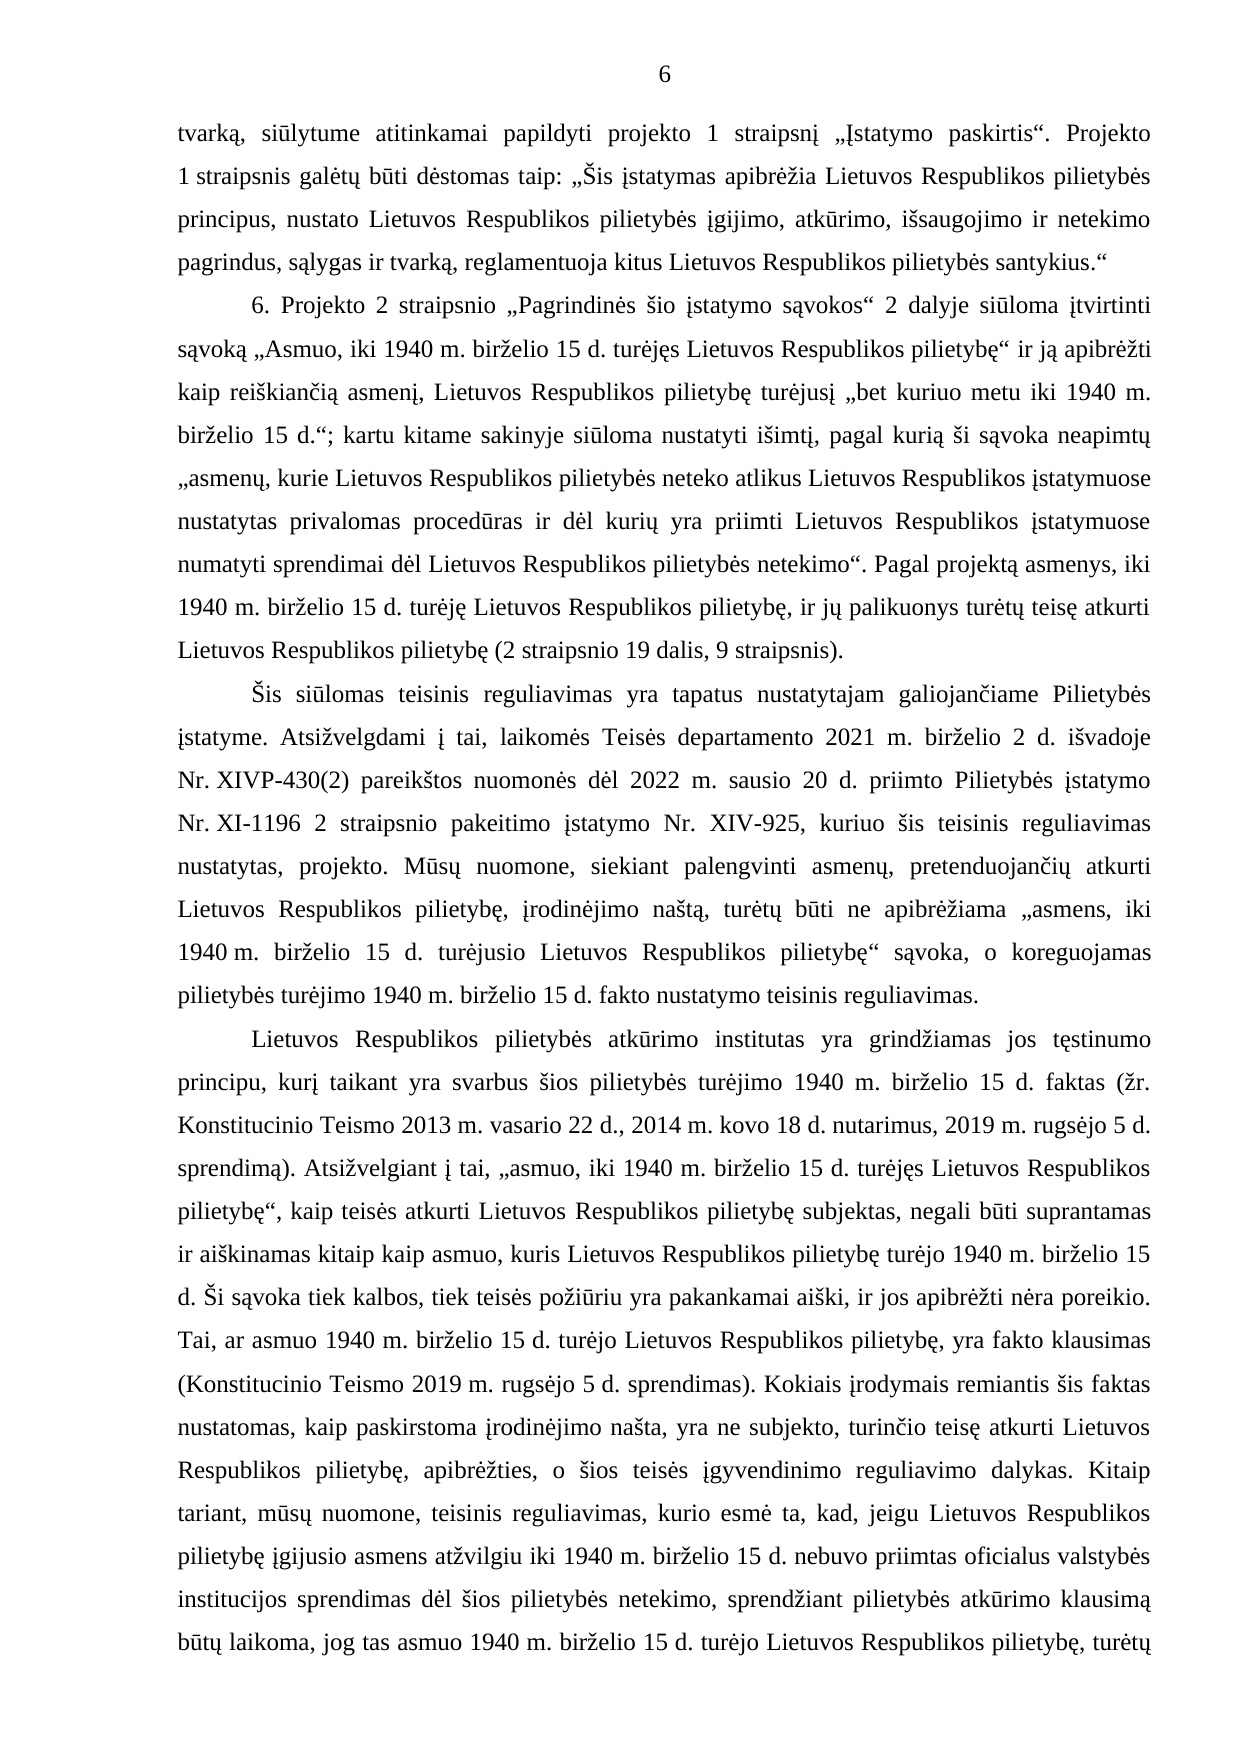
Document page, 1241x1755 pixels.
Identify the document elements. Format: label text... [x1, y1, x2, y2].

list tvarką, siūlytume atitinkamai papildyti projekto 1 straipsnį „Įstatymo paskirtis“. Projekto 1 straipsnis galėtų būti dėstomas taip: „Šis įstatymas apibrėžia Lietuvos Respublikos pilietybės principus, nustato Lietuvos Respublikos pilietybės įgijimo, atkūrimo, išsaugojimo ir netekimo pagrindus, sąlygas ir tvarką, reglamentuoja kitus Lietuvos Respublikos pilietybės santykius.“ [177, 118, 1152, 276]
list Projekto 2 straipsnio „Pagrindinės šio įstatymo sąvokos“ 2 dalyje siūloma įtvirtinti sąvoką „Asmuo, iki 1940 m. birželio 15 d. turėjęs Lietuvos Respublikos pilietybę“ ir ją apibrėžti kaip reiškiančią asmenį, Lietuvos Respublikos pilietybę turėjusį „bet kuriuo metu iki 1940 m. birželio 15 d.“; kartu kitame sakinyje siūloma nustatyti išimtį, pagal kurią ši sąvoka neapimtų „asmenų, kurie Lietuvos Respublikos pilietybės neteko atlikus Lietuvos Respublikos įstatymuose nustatytas privalomas procedūras ir dėl kurių yra priimti Lietuvos Respublikos įstatymuose numatyti sprendimai dėl Lietuvos Respublikos pilietybės netekimo“. Pagal projektą asmenys, iki 1940 m. birželio 15 d. turėję Lietuvos Respublikos pilietybę, ir jų palikuonys turėtų teisę atkurti Lietuvos Respublikos pilietybę (2 straipsnio 19 dalis, 9 straipsnis). [177, 291, 1152, 664]
text Šis siūlomas teisinis reguliavimas yra tapatus nustatytajam galiojančiame Pilietybės įstatyme. Atsižvelgdami į tai, laikomės Teisės departamento 2021 m. birželio 2 d. išvadoje Nr. XIVP-430(2) pareikštos nuomonės dėl 2022 m. sausio 20 d. priimto Pilietybės įstatymo Nr. XI-1196 2 straipsnio pakeitimo įstatymo Nr. XIV-925, kuriuo šis teisinis reguliavimas nustatytas, projekto. Mūsų nuomone, siekiant palengvinti asmenų, pretenduojančių atkurti Lietuvos Respublikos pilietybę, įrodinėjimo naštą, turėtų būti ne apibrėžiama „asmens, iki 1940 m. birželio 15 d. turėjusio Lietuvos Respublikos pilietybę“ sąvoka, o koreguojamas pilietybės turėjimo 1940 m. birželio 15 d. fakto nustatymo teisinis reguliavimas. [177, 679, 1152, 1009]
text Lietuvos Respublikos pilietybės atkūrimo institutas yra grindžiamas jos tęstinumo principu, kurį taikant yra svarbus šios pilietybės turėjimo 1940 m. birželio 15 d. faktas (žr. Konstitucinio Teismo 2013 m. vasario 22 d., 2014 m. kovo 18 d. nutarimus, 2019 m. rugsėjo 5 d. sprendimą). Atsižvelgiant į tai, „asmuo, iki 1940 m. birželio 15 d. turėjęs Lietuvos Respublikos pilietybę“, kaip teisės atkurti Lietuvos Respublikos pilietybę subjektas, negali būti suprantamas ir aiškinamas kitaip kaip asmuo, kuris Lietuvos Respublikos pilietybę turėjo 1940 m. birželio 15 d. Ši sąvoka tiek kalbos, tiek teisės požiūriu yra pakankamai aiški, ir jos apibrėžti nėra poreikio. Tai, ar asmuo 1940 m. birželio 15 d. turėjo Lietuvos Respublikos pilietybę, yra fakto klausimas (Konstitucinio Teismo 2019 m. rugsėjo 5 d. sprendimas). Kokiais įrodymais remiantis šis faktas nustatomas, kaip paskirstoma įrodinėjimo našta, yra ne subjekto, turinčio teisę atkurti Lietuvos Respublikos pilietybę, apibrėžties, o šios teisės įgyvendinimo reguliavimo dalykas. Kitaip tariant, mūsų nuomone, teisinis reguliavimas, kurio esmė ta, kad, jeigu Lietuvos Respublikos pilietybę įgijusio asmens atžvilgiu iki 1940 m. birželio 15 d. nebuvo priimtas oficialus valstybės institucijos sprendimas dėl šios pilietybės netekimo, sprendžiant pilietybės atkūrimo klausimą būtų laikoma, jog tas asmuo 1940 m. birželio 15 d. turėjo Lietuvos Respublikos pilietybę, turėtų [177, 1024, 1152, 1656]
